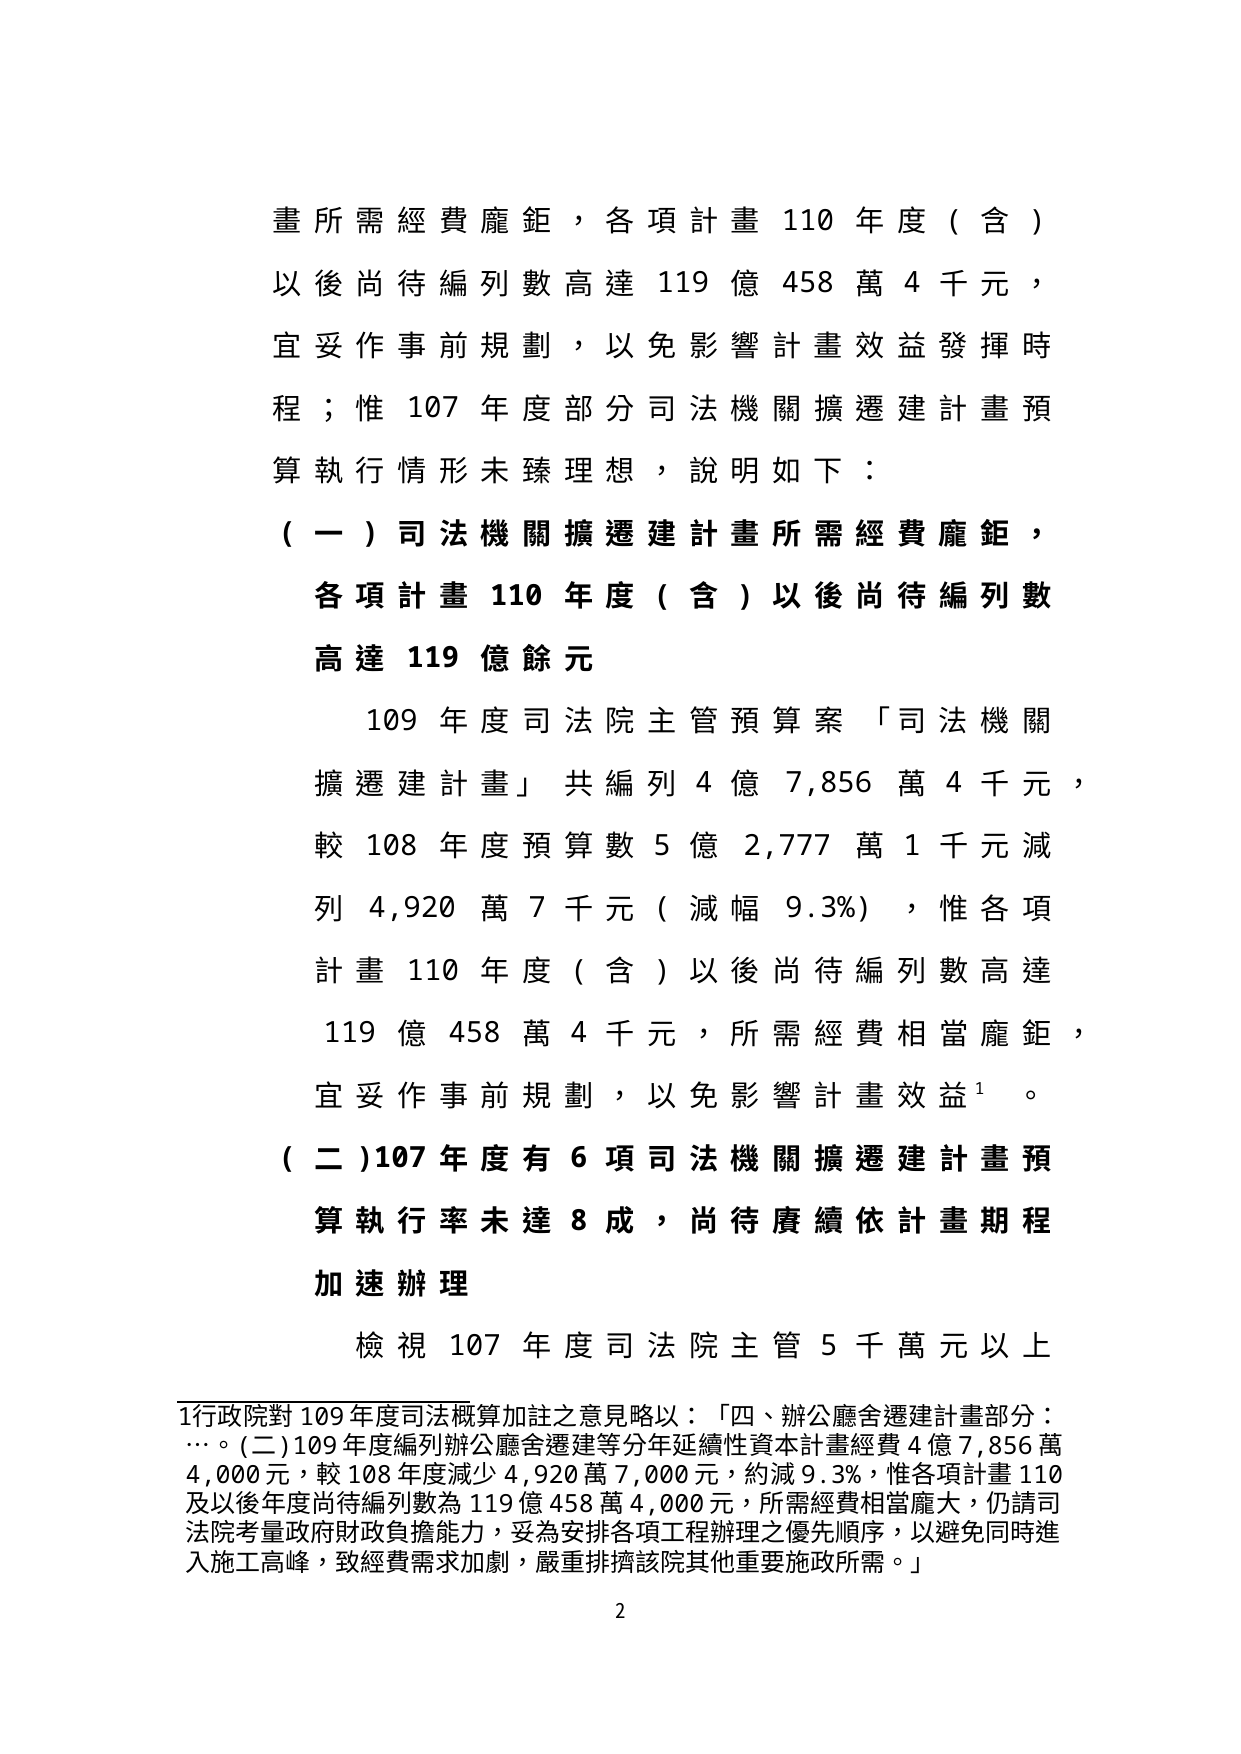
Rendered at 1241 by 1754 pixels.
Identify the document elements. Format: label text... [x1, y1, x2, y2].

text 行政院對109年度司法概算加註之意見略以：「四、辦公廳舍遷建計畫部分：…。(二)109年度編列辦公廳舍遷建等分年延續性資本計畫經費4億7,856萬4,000元，較108年度減少4,920萬7,000元，約減9.3%，惟各項計畫110及以後年度尚待編列數為119億458萬4,000元，所需經費相當龐大，仍請司法院考量政府財政負擔能力，妥為安排各項工程辦理之優先順序，以避免同時進入施工高峰，致經費需求加劇，嚴重排擠該院其他重要施政所需。」 [177, 1402, 1063, 1577]
text 檢視107年度司法院主管5千萬元以上資本支出計畫計有7項，該年度可支用預算數合計為7億4,141萬7千元，執行數4億6,311萬4千元，執行率62.46%，其中臺北高等行政法院興建辦公廳室、法官學院興建辦公廳舍、臺灣高等法院華山司法園區遷建、新建聯合檔案暨贓證物庫大樓新興房屋建築、彰化地院遷建辦公廳室、桃園地院擴遷建辦公廳舍及檔證大樓新興房屋建築等6項計畫，年度預算執行率未達80% (詳附表1)，主要係臺北高等行政法院及法官學院興建辦公廳舍，與設計監造之建築師事務所發生履約爭議訴訟中，預算經行政院核定免予保留，及華山司法園區遷建計畫改由臺北地院主辦，評估報告及新興房屋建築修正計畫未及於年度內完成備查，或辦理畸零地分割作業，因建築線與地籍線鑑界不符，整合平差作業時間費時，或未取得使用執照，驗收作業尚未完成，仍須保留繼續執行等因素所致，均有待賡續依計畫期程加速辦理。 [271, 1302, 1058, 1365]
text (一)司法機關擴遷建計畫所需經費龐鉅，各項計畫110年度(含)以後尚待編列數高達119億餘元 [242, 490, 1058, 677]
text (二)107年度有6項司法機關擴遷建計畫預算執行率未達8成，尚待賡續依計畫期程加速辦理 [242, 1115, 1058, 1302]
text 109年度司法院主管預算案「司法機關擴遷建計畫」共編列4億7,856萬4千元，較108年度預算數5億2,777萬1千元減列4,920萬7千元(減幅9.3%)，惟各項計畫110年度(含)以後尚待編列數高達119億458萬4千元，所需經費相當龐鉅，宜妥作事前規劃，以免影響計畫效益。 [271, 677, 1058, 1115]
text 畫所需經費龐鉅，各項計畫110年度(含)以後尚待編列數高達119億458萬4千元，宜妥作事前規劃，以免影響計畫效益發揮時程；惟107年度部分司法機關擴遷建計畫預算執行情形未臻理想，說明如下： [242, 177, 1058, 490]
